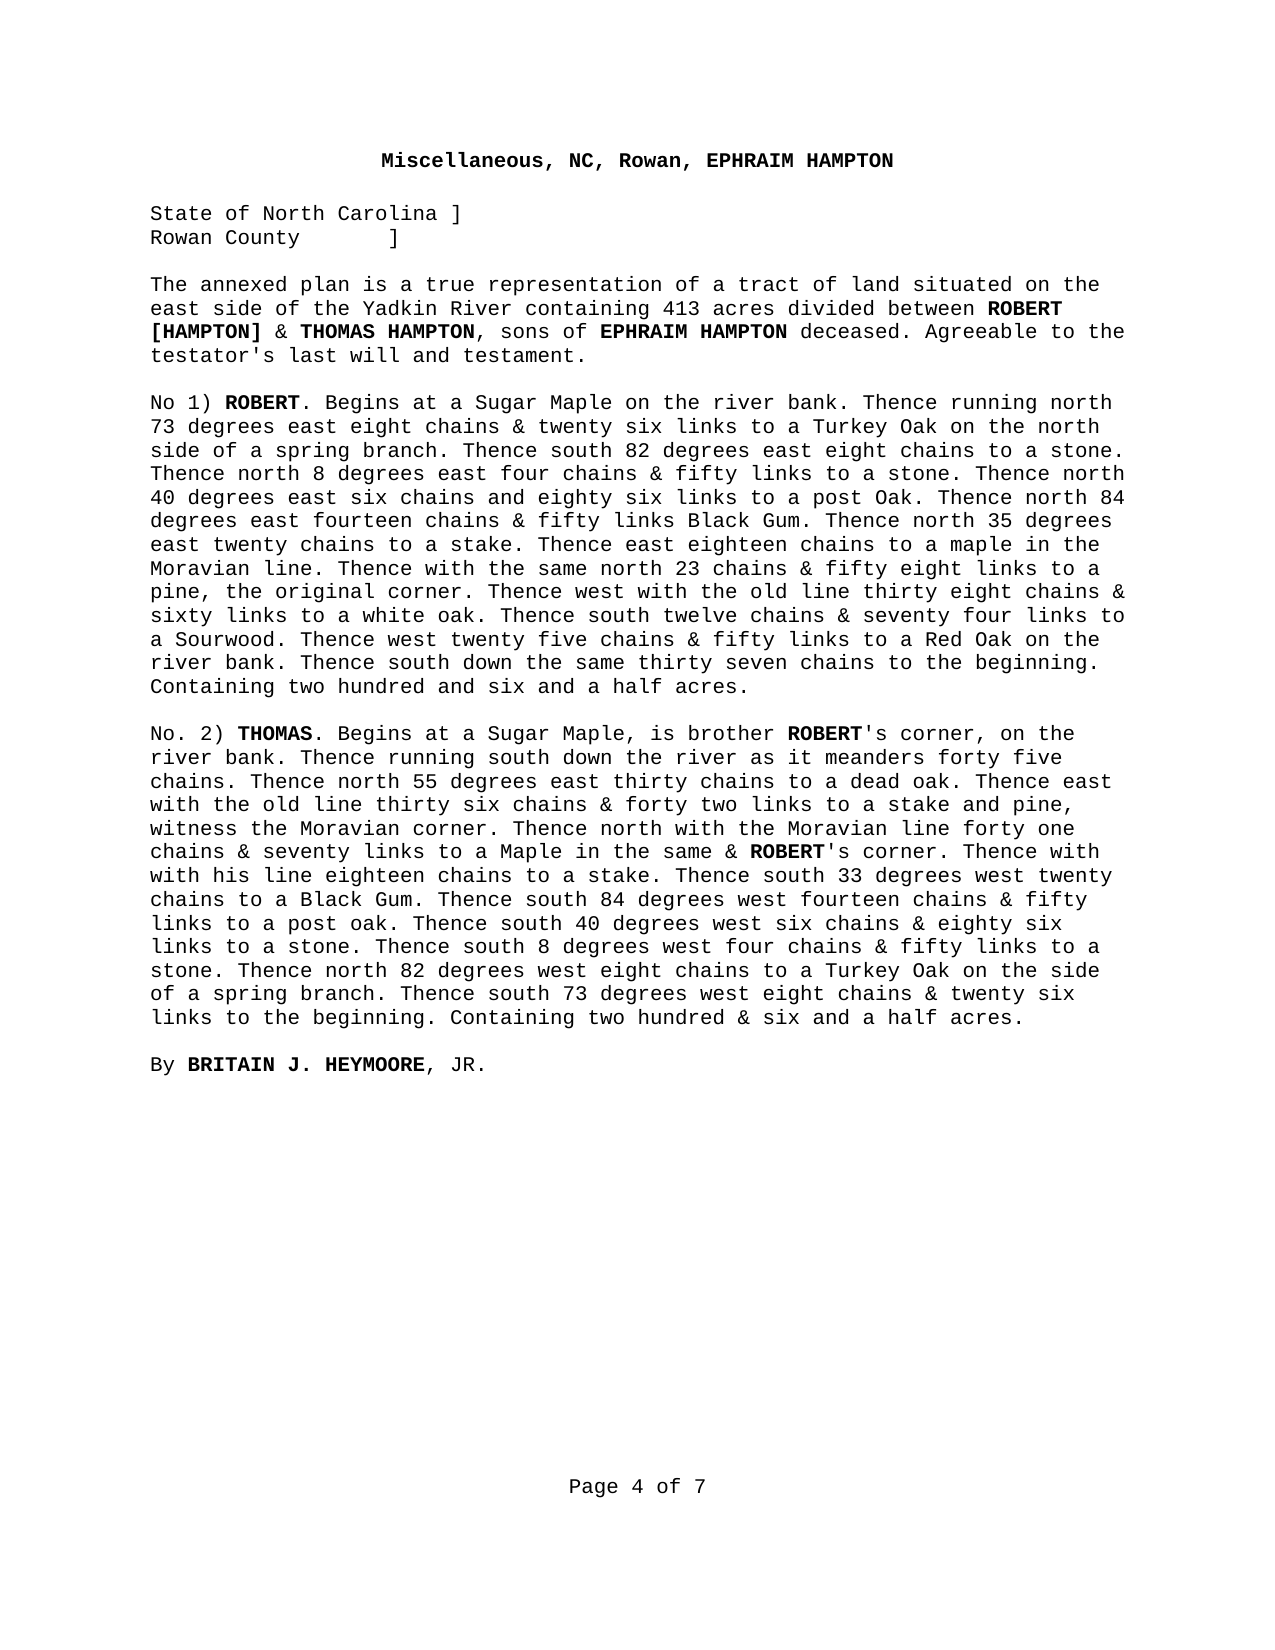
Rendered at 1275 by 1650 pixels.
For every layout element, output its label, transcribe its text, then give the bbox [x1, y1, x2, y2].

text State of North Carolina ] [150, 203, 1125, 227]
text The annexed plan is a true representation of a tract of land situated on the east side of the Yadkin River containing 413 acres divided between ROBERT [HAMPTON] & THOMAS HAMPTON, sons of EPHRAIM HAMPTON deceased. Agreeable to the testator's last will and testament. [150, 274, 1125, 369]
text Rowan County ] [150, 227, 1125, 250]
text By BRITAIN J. HEYMOORE, JR. [150, 1054, 1125, 1078]
text No. 2) THOMAS. Begins at a Sugar Maple, is brother ROBERT's corner, on the river bank. Thence running south down the river as it meanders forty five chains. Thence north 55 degrees east thirty chains to a dead oak. Thence east with the old line thirty six chains & forty two links to a stake and pine, witness the Moravian corner. Thence north with the Moravian line forty one chains & seventy links to a Maple in the same & ROBERT's corner. Thence with with his line eighteen chains to a stake. Thence south 33 degrees west twenty chains to a Black Gum. Thence south 84 degrees west fourteen chains & fifty links to a post oak. Thence south 40 degrees west six chains & eighty six links to a stone. Thence south 8 degrees west four chains & fifty links to a stone. Thence north 82 degrees west eight chains to a Turkey Oak on the side of a spring branch. Thence south 73 degrees west eight chains & twenty six links to the beginning. Containing two hundred & six and a half acres. [150, 723, 1125, 1031]
text No 1) ROBERT. Begins at a Sugar Maple on the river bank. Thence running north 73 degrees east eight chains & twenty six links to a Turkey Oak on the north side of a spring branch. Thence south 82 degrees east eight chains to a stone. Thence north 8 degrees east four chains & fifty links to a stone. Thence north 40 degrees east six chains and eighty six links to a post Oak. Thence north 84 degrees east fourteen chains & fifty links Black Gum. Thence north 35 degrees east twenty chains to a stake. Thence east eighteen chains to a maple in the Moravian line. Thence with the same north 23 chains & fifty eight links to a pine, the original corner. Thence west with the old line thirty eight chains & sixty links to a white oak. Thence south twelve chains & seventy four links to a Sourwood. Thence west twenty five chains & fifty links to a Red Oak on the river bank. Thence south down the same thirty seven chains to the beginning. Containing two hundred and six and a half acres. [150, 392, 1125, 700]
